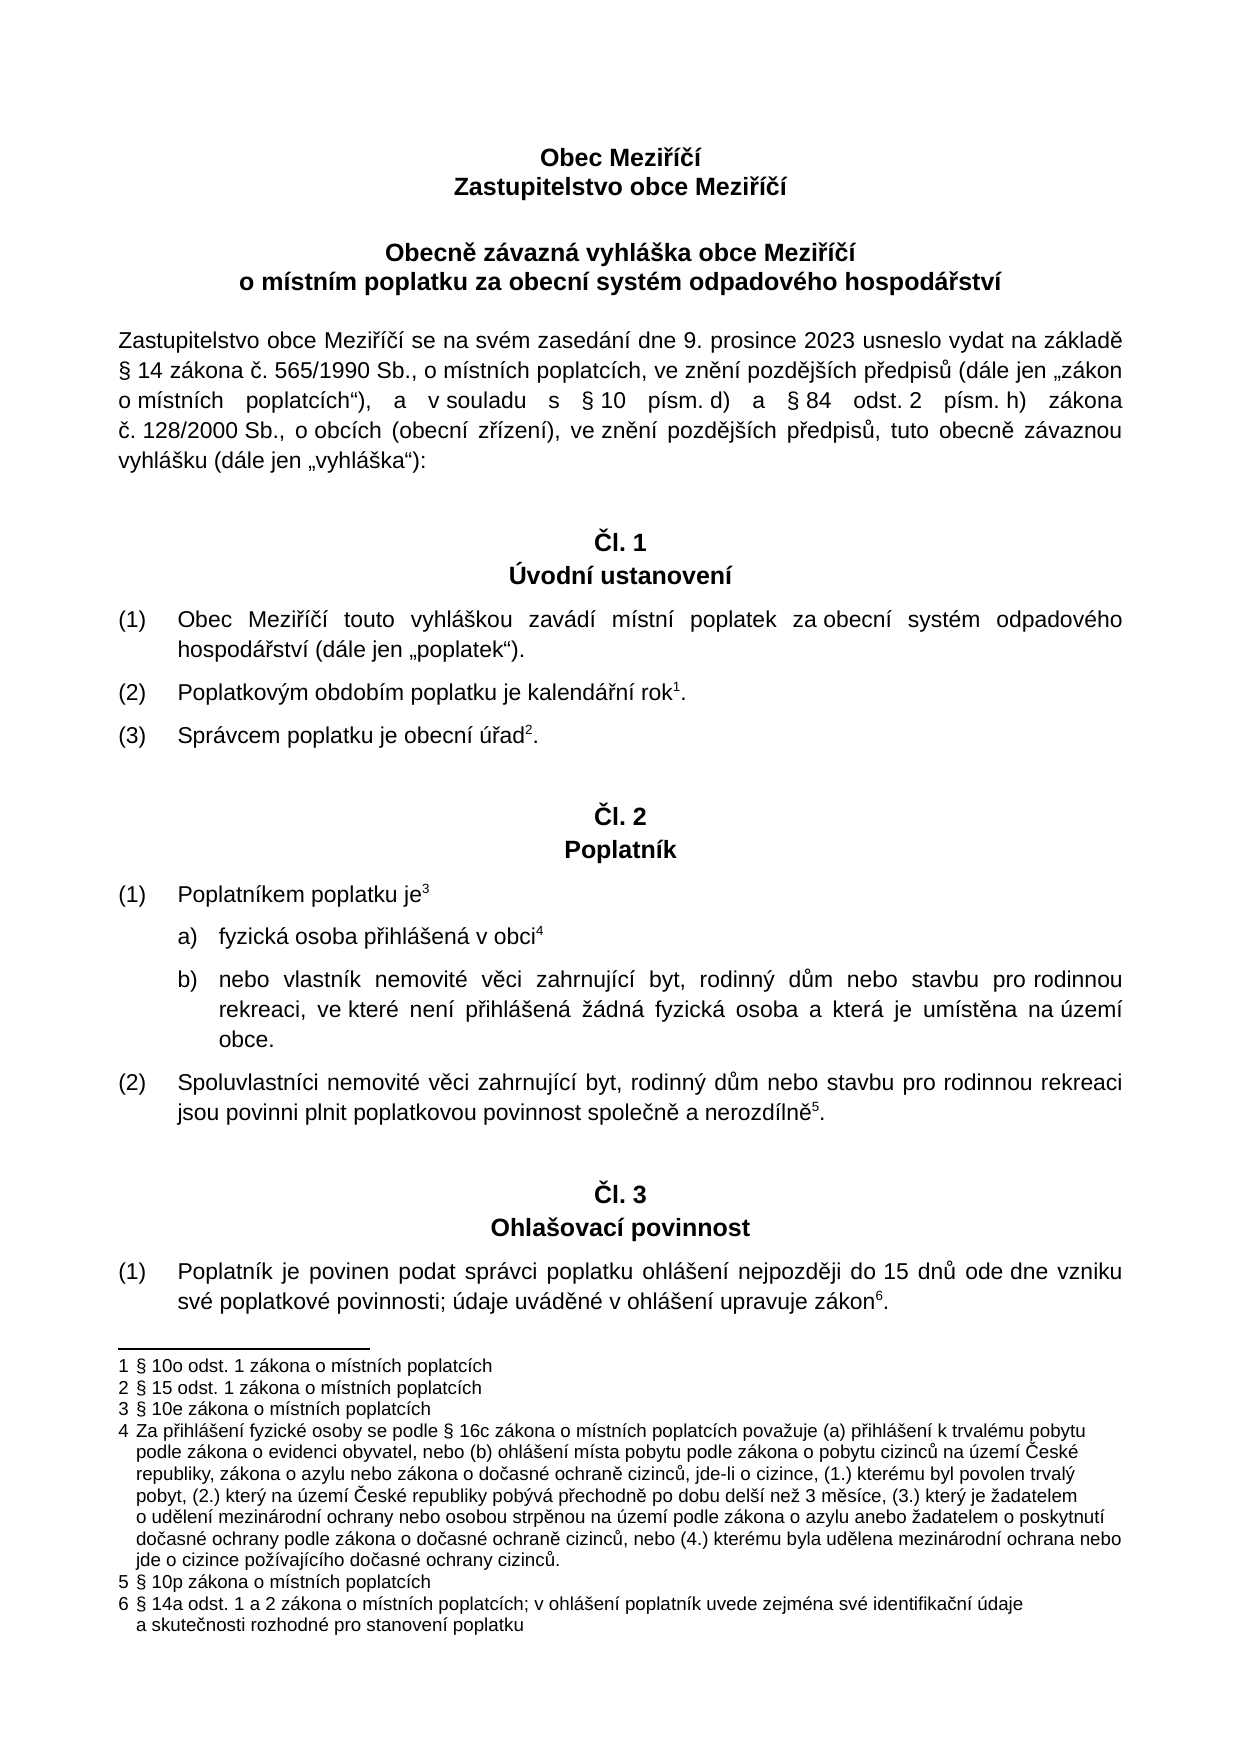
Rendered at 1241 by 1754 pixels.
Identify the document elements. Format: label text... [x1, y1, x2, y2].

list Poplatkovým obdobím poplatku je kalendářní rok. [118, 679, 1122, 706]
list § 10p zákona o místních poplatcích [118, 1571, 1122, 1592]
list § 10o odst. 1 zákona o místních poplatcích [118, 1355, 1122, 1377]
subtitle Obecně závazná vyhláška obce Meziříčí o místním poplatku za obecní systém odpadového hospodářství [118, 238, 1122, 295]
list § 10e zákona o místních poplatcích [118, 1398, 1122, 1420]
list Spoluvlastníci nemovité věci zahrnující byt, rodinný dům nebo stavbu pro rodinnou rekreaci jsou povinni plnit poplatkovou povinnost společně a nerozdílně. [118, 1069, 1122, 1126]
subtitle Čl. 1 Úvodní ustanovení [118, 528, 1122, 589]
text Zastupitelstvo obce Meziříčí se na svém zasedání dne 9. prosince 2023 usneslo vydat na základě § 14 zákona č. 565/1990 Sb., o místních poplatcích, ve znění pozdějších předpisů (dále jen „zákon o místních poplatcích“), a v souladu s § 10 písm. d) a § 84 odst. 2 písm. h) zákona č. 128/2000 Sb., o obcích (obecní zřízení), ve znění pozdějších předpisů, tuto obecně závaznou vyhlášku (dále jen „vyhláška“): [118, 327, 1122, 474]
subtitle Čl. 3 Ohlašovací povinnost [118, 1179, 1122, 1241]
list Poplatníkem poplatku je [118, 881, 1122, 907]
list Správcem poplatku je obecní úřad. [118, 722, 1122, 748]
list fyzická osoba přihlášená v obci [177, 923, 1122, 950]
list § 15 odst. 1 zákona o místních poplatcích [118, 1377, 1122, 1398]
list nebo vlastník nemovité věci zahrnující byt, rodinný dům nebo stavbu pro rodinnou rekreaci, ve které není přihlášená žádná fyzická osoba a která je umístěna na území obce. [177, 966, 1122, 1053]
list Za přihlášení fyzické osoby se podle § 16c zákona o místních poplatcích považuje (a) přihlášení k trvalému pobytu podle zákona o evidenci obyvatel, nebo (b) ohlášení místa pobytu podle zákona o pobytu cizinců na území České republiky, zákona o azylu nebo zákona o dočasné ochraně cizinců, jde-li o cizince, (1.) kterému byl povolen trvalý pobyt, (2.) který na území České republiky pobývá přechodně po dobu delší než 3 měsíce, (3.) který je žadatelem o udělení mezinárodní ochrany nebo osobou strpěnou na území podle zákona o azylu anebo žadatelem o poskytnutí dočasné ochrany podle zákona o dočasné ochraně cizinců, nebo (4.) kterému byla udělena mezinárodní ochrana nebo jde o cizince požívajícího dočasné ochrany cizinců. [118, 1420, 1122, 1571]
title Obec Meziříčí Zastupitelstvo obce Meziříčí [118, 143, 1122, 201]
list § 14a odst. 1 a 2 zákona o místních poplatcích; v ohlášení poplatník uvede zejména své identifikační údaje a skutečnosti rozhodné pro stanovení poplatku [118, 1592, 1122, 1635]
list Obec Meziříčí touto vyhláškou zavádí místní poplatek za obecní systém odpadového hospodářství (dále jen „poplatek“). [118, 606, 1122, 663]
list Poplatník je povinen podat správci poplatku ohlášení nejpozději do 15 dnů ode dne vzniku své poplatkové povinnosti; údaje uváděné v ohlášení upravuje zákon. [118, 1258, 1122, 1315]
subtitle Čl. 2 Poplatník [118, 802, 1122, 864]
